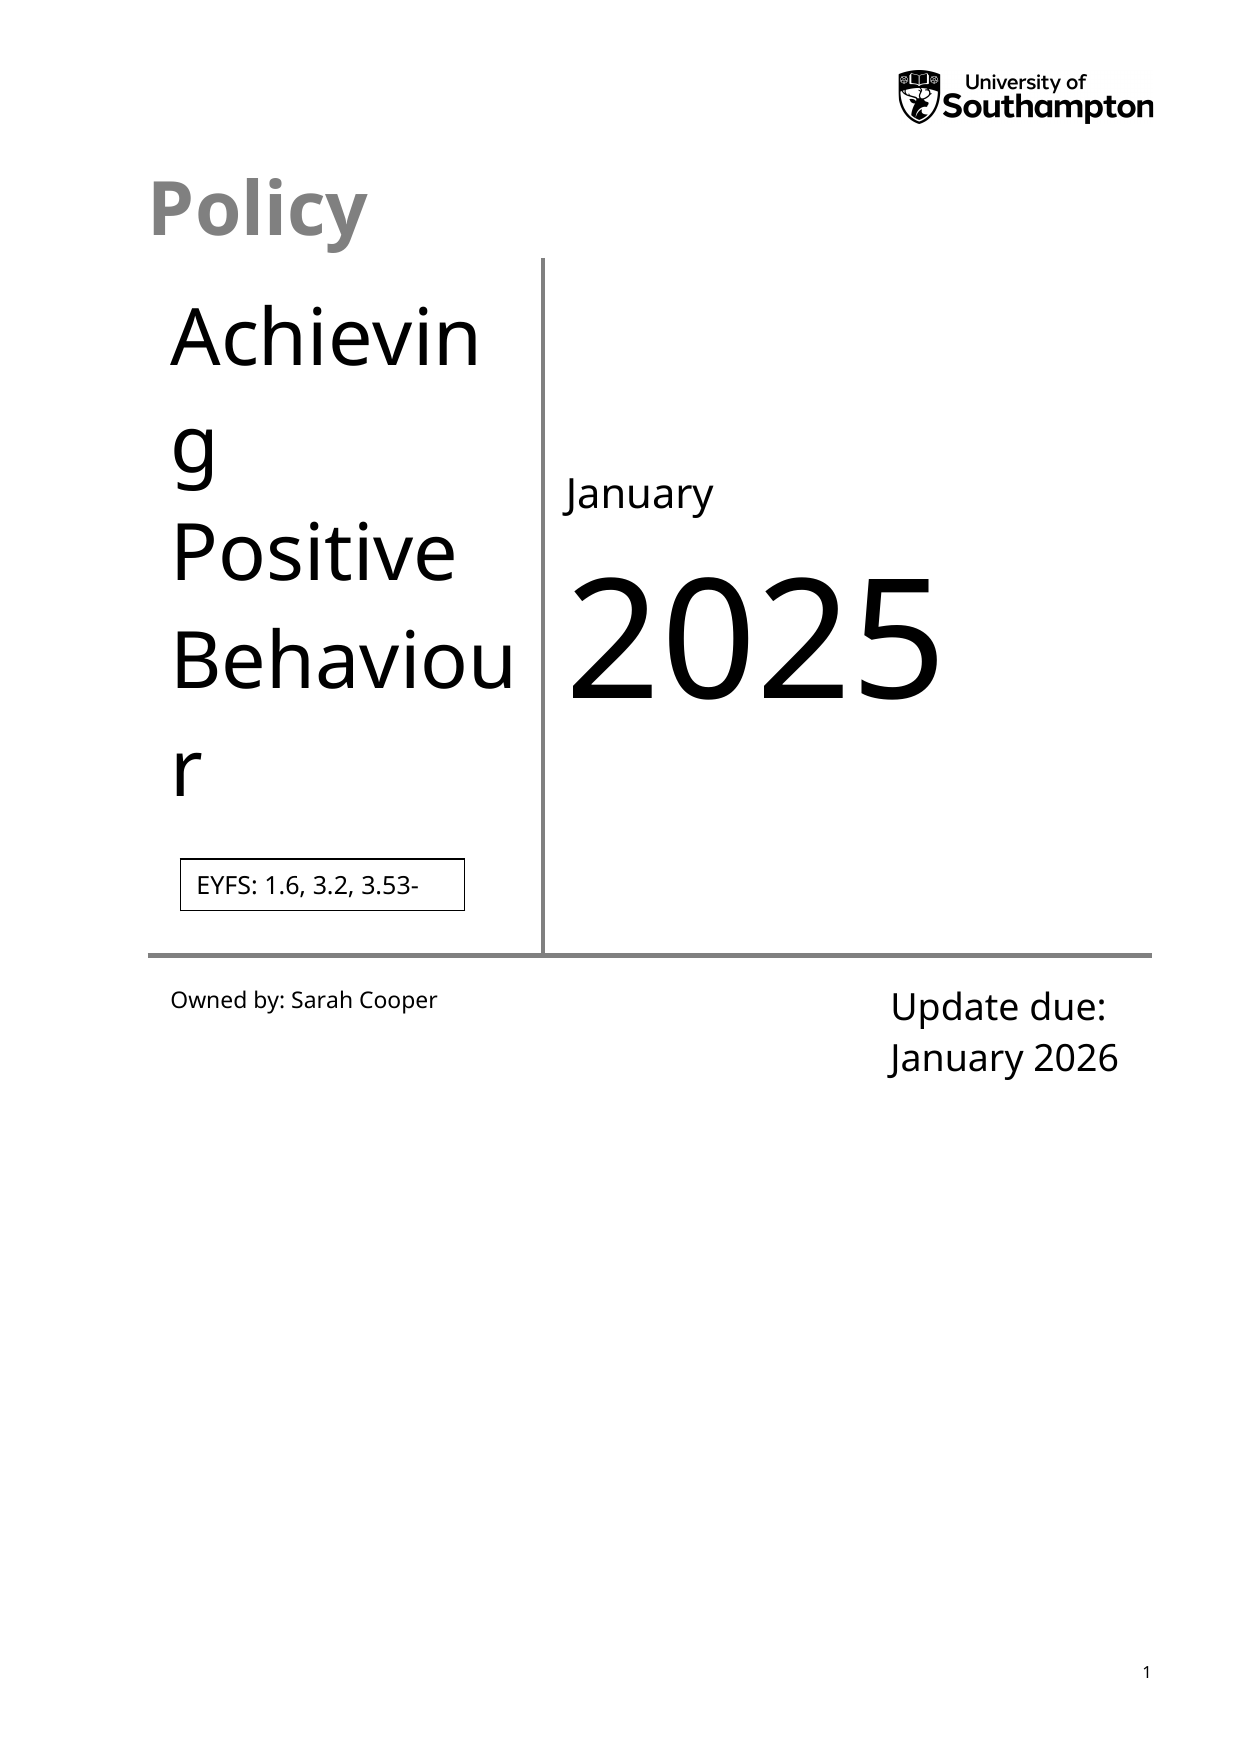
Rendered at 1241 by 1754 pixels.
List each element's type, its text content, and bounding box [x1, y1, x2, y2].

table_cell Update due: January 2026 [868, 958, 1152, 1105]
table_header Achieving Positive Behaviour [148, 258, 541, 953]
table_header January 2025 [545, 258, 1152, 953]
table_cell Owned by: Sarah Cooper [148, 958, 868, 1105]
